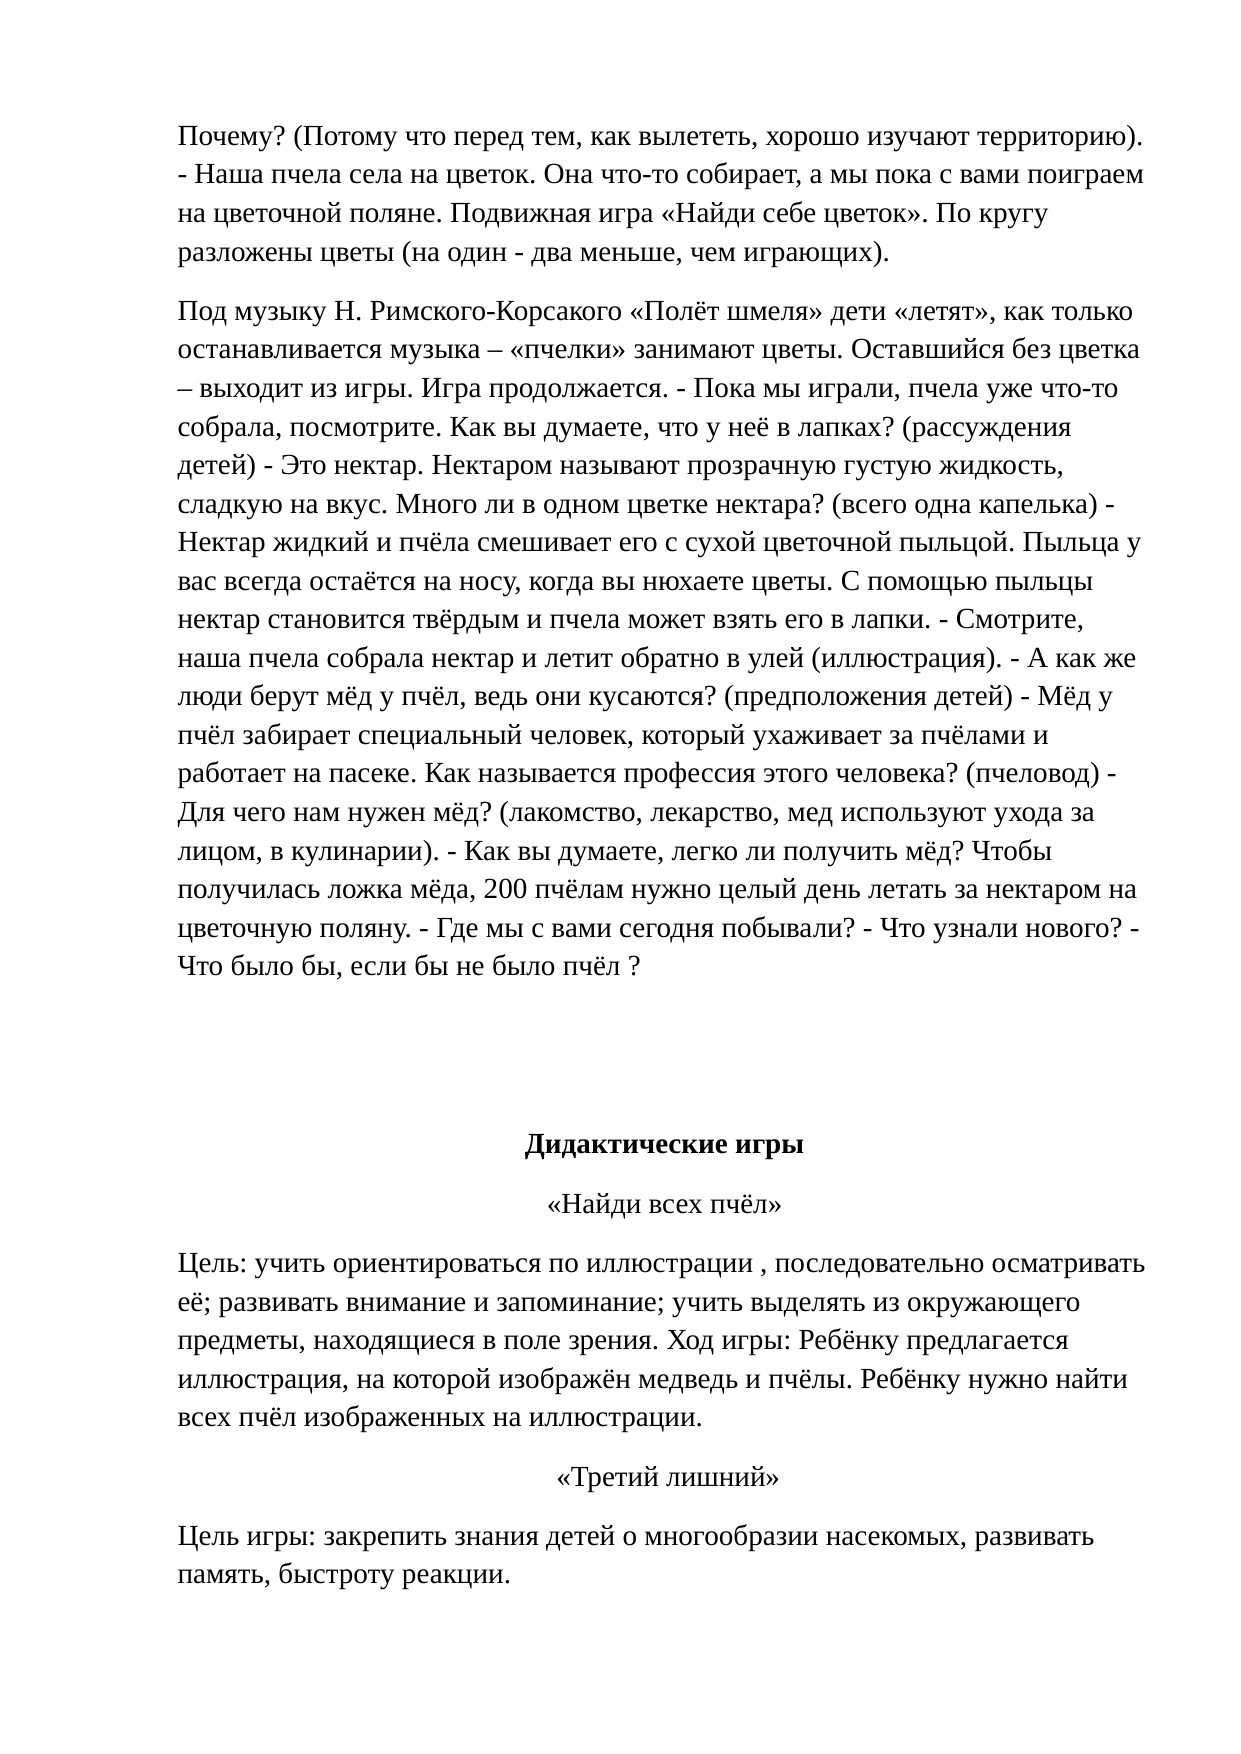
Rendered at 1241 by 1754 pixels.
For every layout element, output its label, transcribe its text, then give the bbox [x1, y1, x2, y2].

text Цель: учить ориентироваться по иллюстрации , последовательно осматривать её; развивать внимание и запоминание; учить выделять из окружающего предметы, находящиеся в поле зрения. Ход игры: Ребёнку предлагается иллюстрация, на которой изображён медведь и пчёлы. Ребёнку нужно найти всех пчёл изображенных на иллюстрации. [177, 1245, 1152, 1433]
text Цель игры: закрепить знания детей о многообразии насекомых, развивать память, быстроту реакции. [177, 1518, 1152, 1590]
text Под музыку Н. Римского-Корсакого «Полёт шмеля» дети «летят», как только останавливается музыка – «пчелки» занимают цветы. Оставшийся без цветка – выходит из игры. Игра продолжается. - Пока мы играли, пчела уже что-то собрала, посмотрите. Как вы думаете, что у неё в лапках? (рассуждения детей) - Это нектар. Нектаром называют прозрачную густую жидкость, сладкую на вкус. Много ли в одном цветке нектара? (всего одна капелька) - Нектар жидкий и пчёла смешивает его с сухой цветочной пыльцой. Пыльца у вас всегда остаётся на носу, когда вы нюхаете цветы. С помощью пыльцы нектар становится твёрдым и пчела может взять его в лапки. - Смотрите, наша пчела собрала нектар и летит обратно в улей (иллюстрация). - А как же люди берут мёд у пчёл, ведь они кусаются? (предположения детей) - Мёд у пчёл забирает специальный человек, который ухаживает за пчёлами и работает на пасеке. Как называется профессия этого человека? (пчеловод) - Для чего нам нужен мёд? (лакомство, лекарство, мед используют ухода за лицом, в кулинарии). - Как вы думаете, легко ли получить мёд? Чтобы получилась ложка мёда, 200 пчёлам нужно целый день летать за нектаром на цветочную поляну. - Где мы с вами сегодня побывали? - Что узнали нового? - Что было бы, если бы не было пчёл ? [177, 293, 1152, 982]
text «Третий лишний» [177, 1459, 1152, 1492]
text Дидактические игры [177, 1126, 1152, 1160]
text «Найди всех пчёл» [177, 1186, 1152, 1219]
text - Почему? (Потому что перед тем, как вылететь, хорошо изучают территорию). - Наша пчела села на цветок. Она что-то собирает, а мы пока с вами поиграем на цветочной поляне. Подвижная игра «Найди себе цветок». По кругу разложены цветы (на один - два меньше, чем играющих). [177, 118, 1152, 267]
